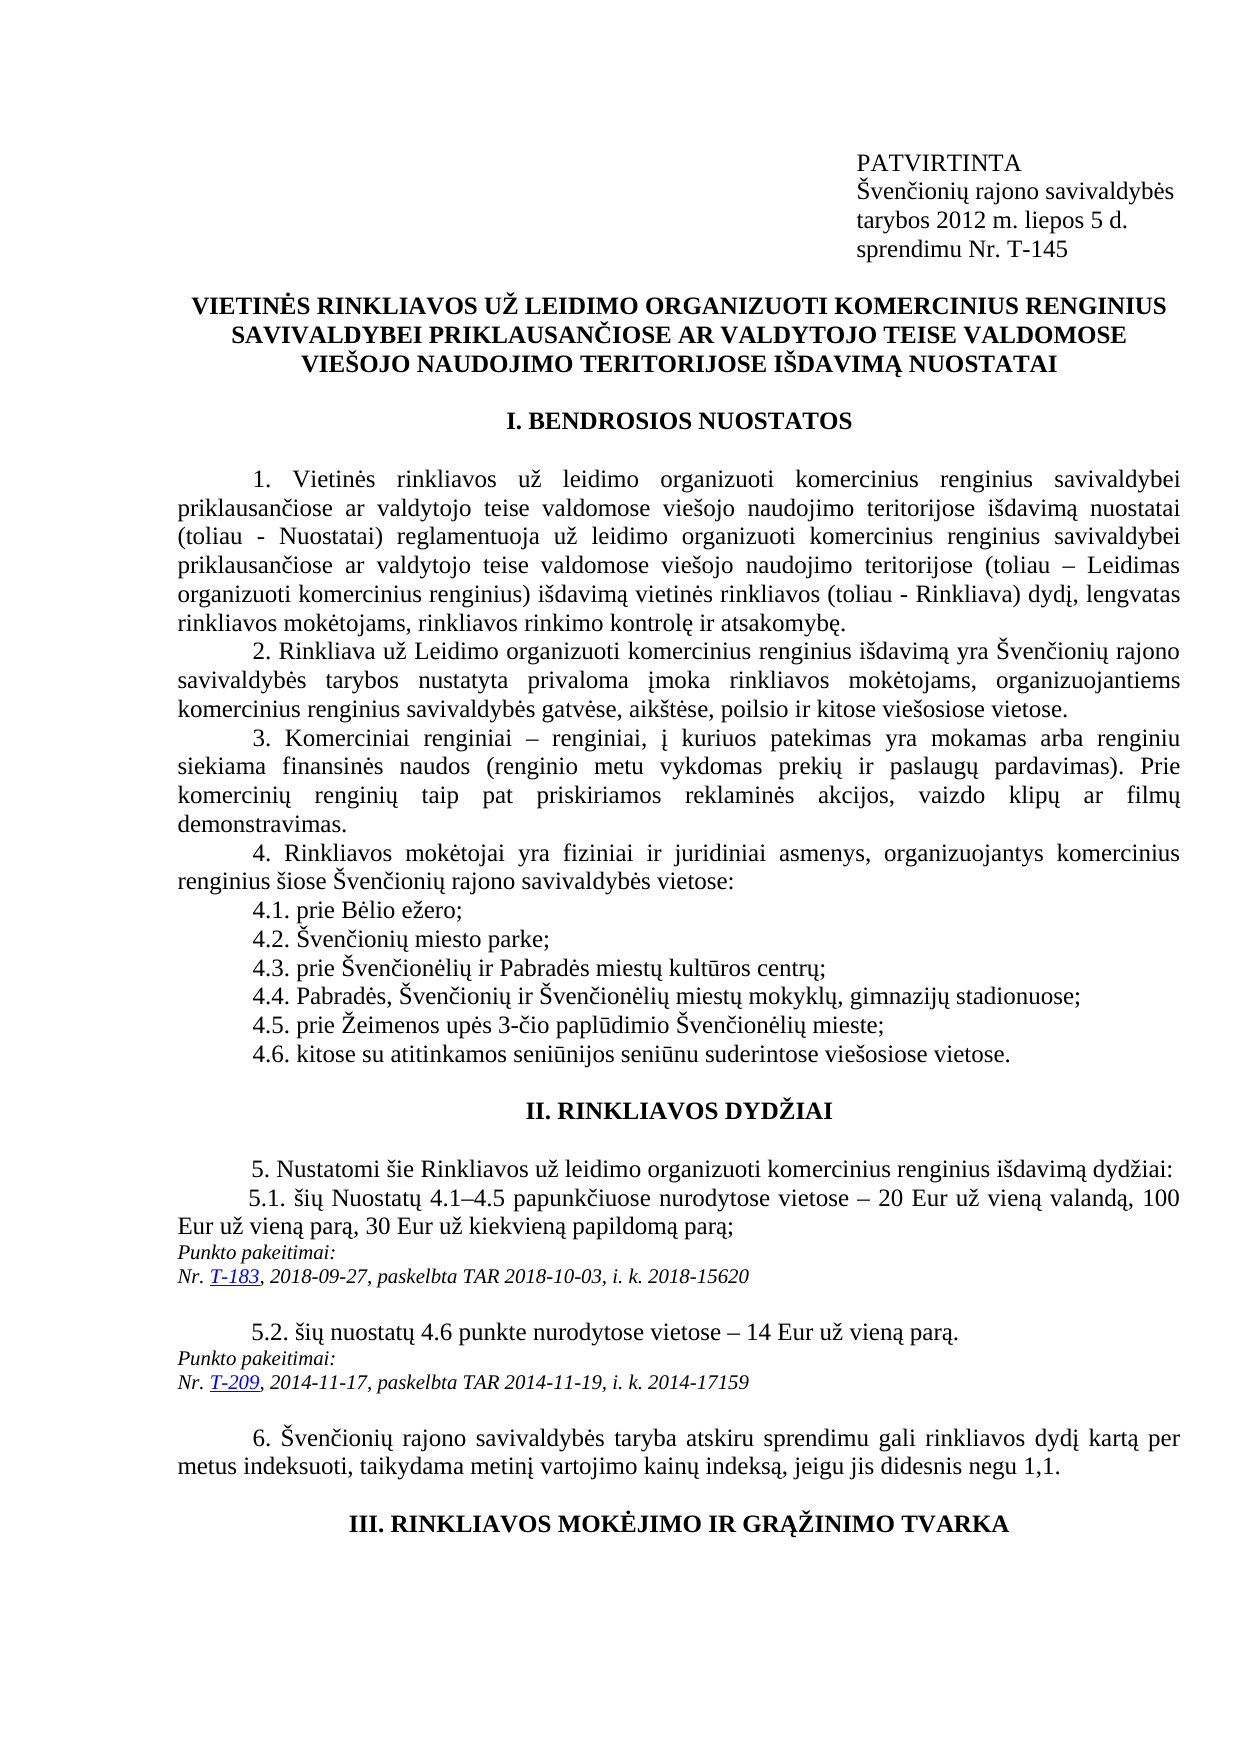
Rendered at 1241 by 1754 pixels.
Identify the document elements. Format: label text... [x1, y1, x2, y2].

text sprendimu Nr. T-145 [177, 234, 1181, 263]
text Švenčionių rajono savivaldybės [177, 176, 1181, 205]
text 6. Švenčionių rajono savivaldybės taryba atskiru sprendimu gali rinkliavos dydį kartą per metus indeksuoti, taikydama metinį vartojimo kainų indeksą, jeigu jis didesnis negu 1,1. [177, 1423, 1181, 1480]
text 4.6. kitose su atitinkamos seniūnijos seniūnu suderintose viešosiose vietose. [177, 1039, 1181, 1068]
text 4.1. prie Bėlio ežero; [177, 895, 1181, 924]
text Nr. T-183, 2018-09-27, paskelbta TAR 2018-10-03, i. k. 2018-15620 [177, 1264, 1181, 1288]
text PATVIRTINTA [852, 148, 1181, 176]
text 5. Nustatomi šie Rinkliavos už leidimo organizuoti komercinius renginius išdavimą dydžiai: [177, 1154, 1181, 1183]
text tarybos 2012 m. liepos 5 d. [177, 205, 1181, 234]
text 4.5. prie Žeimenos upės 3-čio paplūdimio Švenčionėlių mieste; [177, 1010, 1181, 1039]
text 1. Vietinės rinkliavos už leidimo organizuoti komercinius renginius savivaldybei priklausančiose ar valdytojo teise valdomose viešojo naudojimo teritorijose išdavimą nuostatai (toliau - Nuostatai) reglamentuoja už leidimo organizuoti komercinius renginius savivaldybei priklausančiose ar valdytojo teise valdomose viešojo naudojimo teritorijose (toliau – Leidimas organizuoti komercinius renginius) išdavimą vietinės rinkliavos (toliau - Rinkliava) dydį, lengvatas rinkliavos mokėtojams, rinkliavos rinkimo kontrolę ir atsakomybę. [177, 464, 1181, 636]
text 5.1. šių Nuostatų 4.1–4.5 papunkčiuose nurodytose vietose – 20 Eur už vieną valandą, 100 Eur už vieną parą, 30 Eur už kiekvieną papildomą parą; [177, 1183, 1181, 1240]
text III. RINKLIAVOS MOKĖJIMO IR GRĄŽINIMO TVARKA [177, 1509, 1181, 1538]
text 4.2. Švenčionių miesto parke; [177, 924, 1181, 953]
text Nr. T-209, 2014-11-17, paskelbta TAR 2014-11-19, i. k. 2014-17159 [177, 1370, 1181, 1394]
text Punkto pakeitimai: [177, 1240, 1181, 1264]
text 5.2. šių nuostatų 4.6 punkte nurodytose vietose – 14 Eur už vieną parą. [177, 1317, 1181, 1346]
text II. RINKLIAVOS DYDŽIAI [177, 1096, 1181, 1125]
text 4.4. Pabradės, Švenčionių ir Švenčionėlių miestų mokyklų, gimnazijų stadionuose; [177, 981, 1181, 1010]
text I. BENDROSIOS NUOSTATOS [177, 406, 1181, 435]
text Punkto pakeitimai: [177, 1346, 1181, 1370]
text 2. Rinkliava už Leidimo organizuoti komercinius renginius išdavimą yra Švenčionių rajono savivaldybės tarybos nustatyta privaloma įmoka rinkliavos mokėtojams, organizuojantiems komercinius renginius savivaldybės gatvėse, aikštėse, poilsio ir kitose viešosiose vietose. [177, 636, 1181, 723]
text 3. Komerciniai renginiai – renginiai, į kuriuos patekimas yra mokamas arba renginiu siekiama finansinės naudos (renginio metu vykdomas prekių ir paslaugų pardavimas). Prie komercinių renginių taip pat priskiriamos reklaminės akcijos, vaizdo klipų ar filmų demonstravimas. [177, 723, 1181, 838]
text VIETINĖS RINKLIAVOS UŽ LEIDIMO ORGANIZUOTI KOMERCINIUS RENGINIUS SAVIVALDYBEI PRIKLAUSANČIOSE AR VALDYTOJO TEISE VALDOMOSE VIEŠOJO NAUDOJIMO TERITORIJOSE IŠDAVIMĄ NUOSTATAI [177, 291, 1181, 378]
text 4.3. prie Švenčionėlių ir Pabradės miestų kultūros centrų; [177, 953, 1181, 981]
text 4. Rinkliavos mokėtojai yra fiziniai ir juridiniai asmenys, organizuojantys komercinius renginius šiose Švenčionių rajono savivaldybės vietose: [177, 838, 1181, 895]
